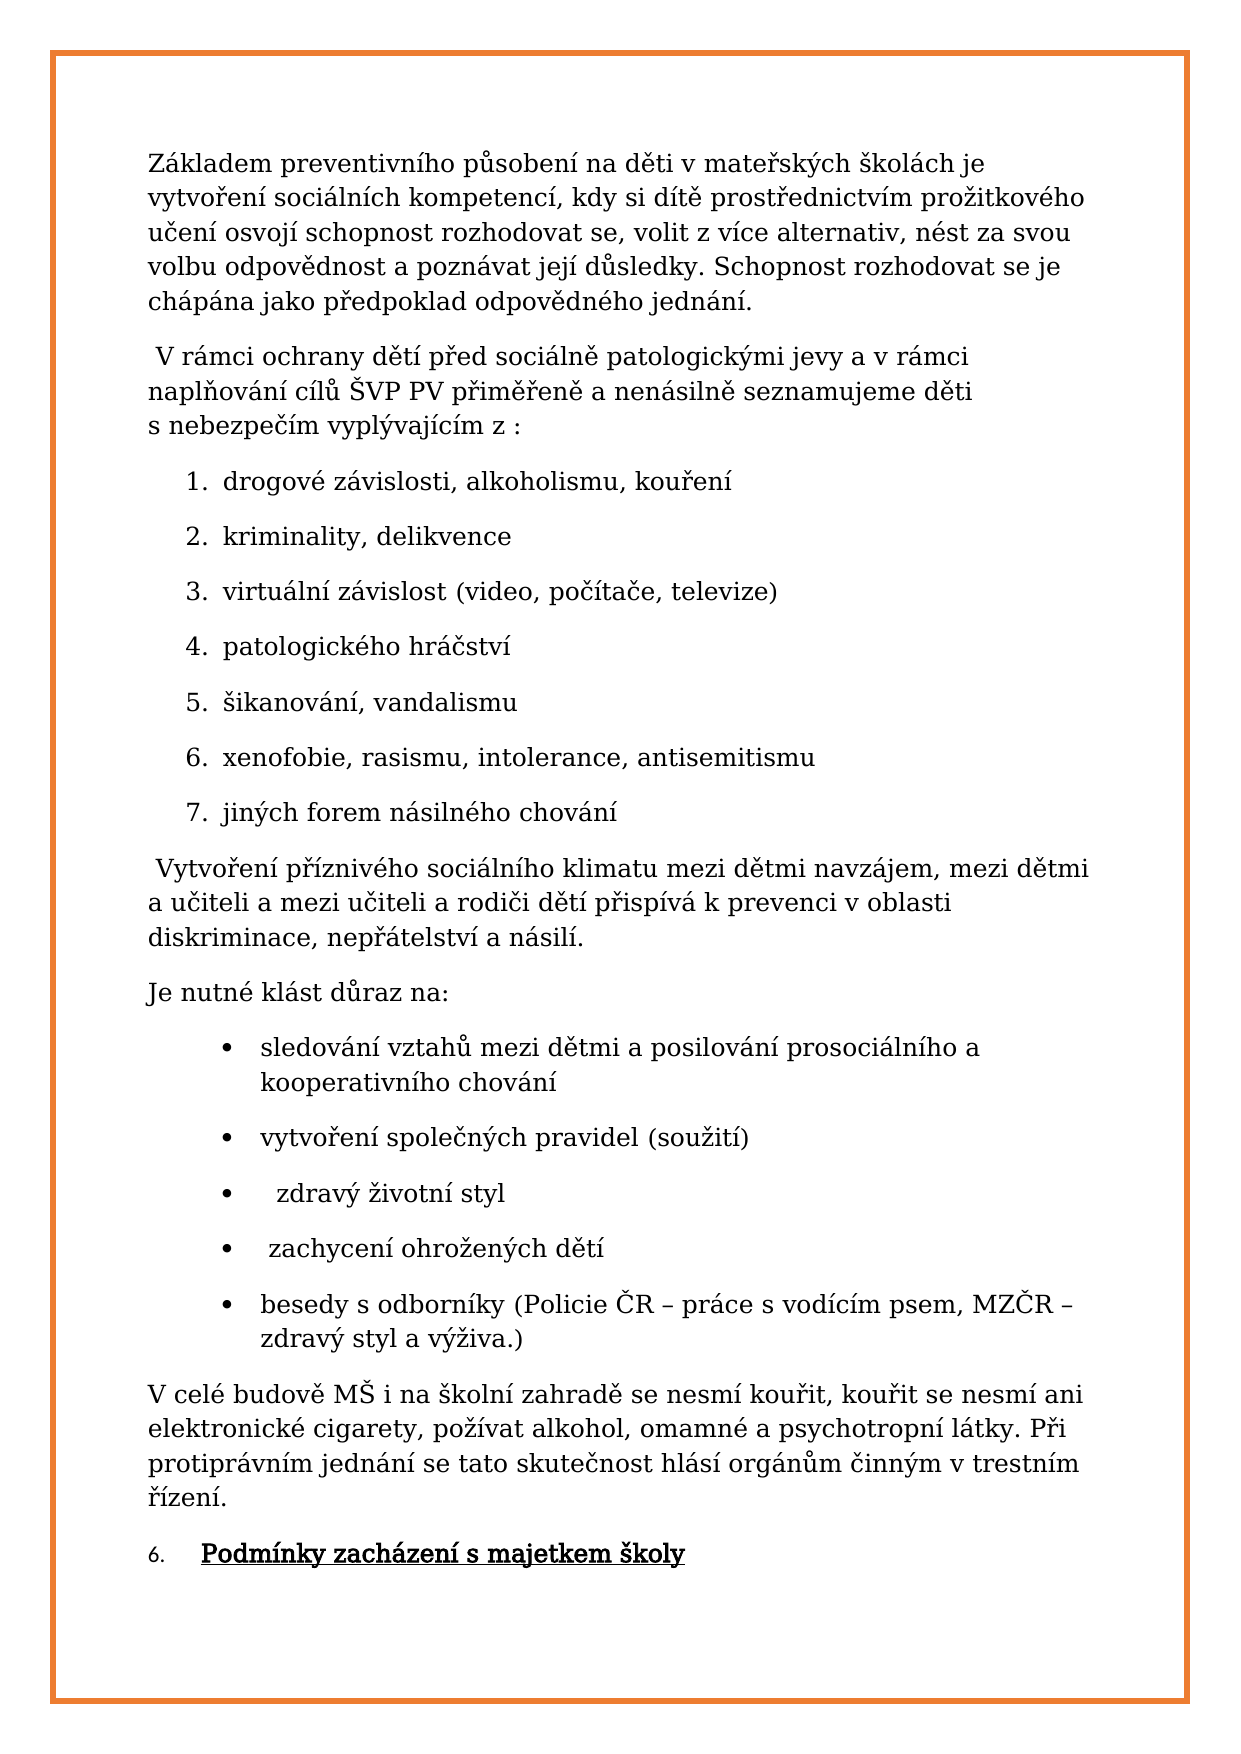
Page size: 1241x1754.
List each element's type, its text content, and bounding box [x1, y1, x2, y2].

text Základem preventivního působení na děti v mateřských školách je vytvoření sociálních kompetencí, kdy si dítě prostřednictvím prožitkového učení osvojí schopnost rozhodovat se, volit z více alternativ, nést za svou volbu odpovědnost a poznávat její důsledky. Schopnost rozhodovat se je chápána jako předpoklad odpovědného jednání. [148, 148, 1093, 316]
list zachycení ohrožených dětí [223, 1233, 1093, 1263]
list vytvoření společných pravidel (soužití) [223, 1122, 1093, 1152]
text V rámci ochrany dětí před sociálně patologickými jevy a v rámci naplňování cílů ŠVP PV přiměřeně a nenásilně seznamujeme děti s nebezpečím vyplývajícím z : [148, 341, 1093, 440]
list patologického hráčství [185, 631, 1093, 661]
list Podmínky zacházení s majetkem školy [148, 1537, 1093, 1568]
list virtuální závislost (video, počítače, televize) [185, 576, 1093, 606]
text Je nutné klást důraz na: [148, 977, 1093, 1007]
list zdravý životní styl [223, 1177, 1093, 1208]
list kriminality, delikvence [185, 520, 1093, 550]
list šikanování, vandalismu [185, 686, 1093, 716]
list drogové závislosti, alkoholismu, kouření [185, 465, 1093, 495]
list sledování vztahů mezi dětmi a posilování prosociálního a kooperativního chování [223, 1032, 1093, 1097]
text V celé budově MŠ i na školní zahradě se nesmí kouřit, kouřit se nesmí ani elektronické cigarety, požívat alkohol, omamné a psychotropní látky. Při protiprávním jednání se tato skutečnost hlásí orgánům činným v trestním řízení. [148, 1378, 1093, 1512]
text Vytvoření příznivého sociálního klimatu mezi dětmi navzájem, mezi dětmi a učiteli a mezi učiteli a rodiči dětí přispívá k prevenci v oblasti diskriminace, nepřátelství a násilí. [148, 852, 1093, 951]
list xenofobie, rasismu, intolerance, antisemitismu [185, 742, 1093, 772]
list besedy s odborníky (Policie ČR – práce s vodícím psem, MZČR – zdravý styl a výživa.) [223, 1288, 1093, 1353]
list jiných forem násilného chování [185, 797, 1093, 827]
